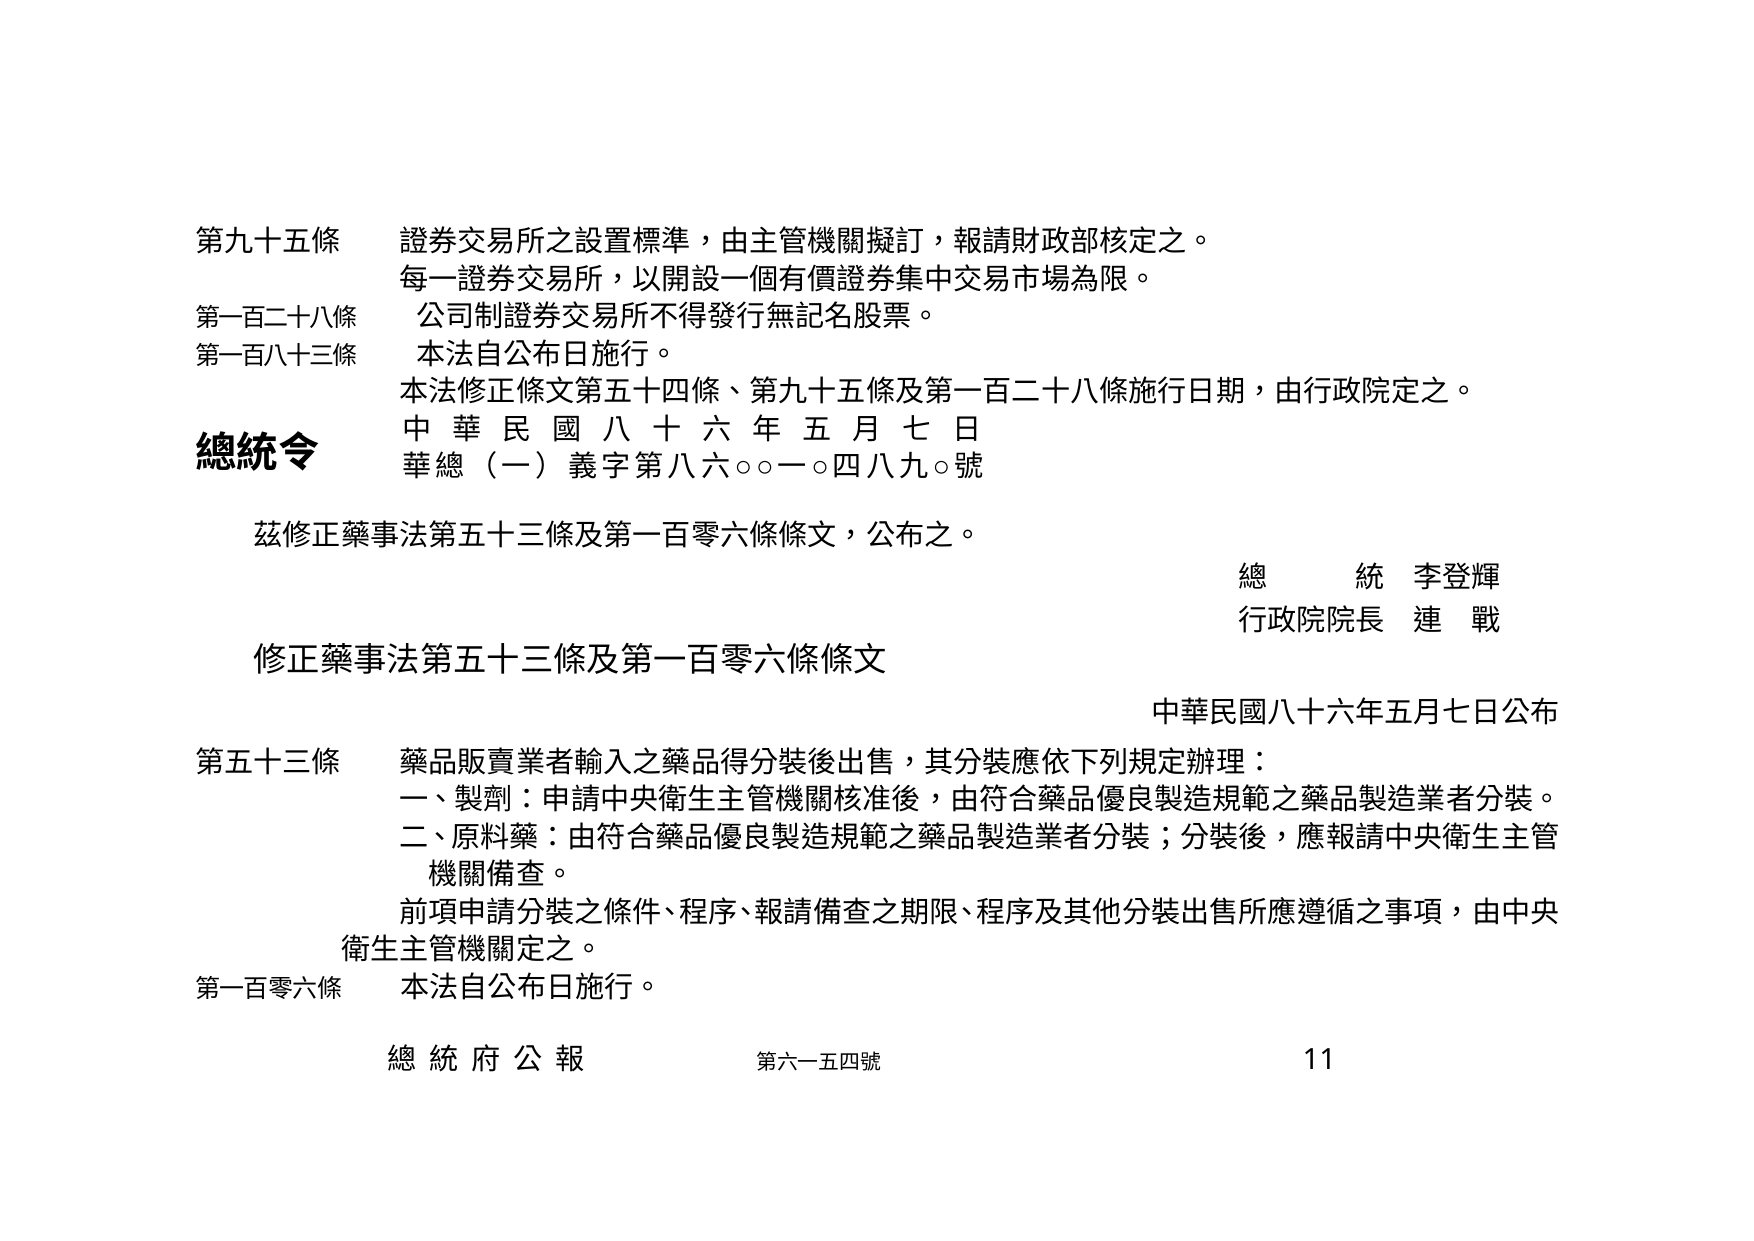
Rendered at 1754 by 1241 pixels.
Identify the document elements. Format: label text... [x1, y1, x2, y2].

text 第九十五條 證券交易所之設置標準，由主管機關擬訂，報請財政部核定之。 [195, 222, 1559, 259]
text 行政院院長 連 戰 [195, 600, 1501, 638]
text 前項申請分裝之條件、程序、報請備查之期限、程序及其他分裝出售所應遵循之事項，由中央衛生主管機關定之。 [341, 892, 1559, 967]
text 第一百八十三條 本法自公布日施行。 [195, 334, 1559, 372]
text 中華民國八十六年五月七日公布 [195, 692, 1559, 729]
text 茲修正藥事法第五十三條及第一百零六條條文，公布之。 [195, 515, 1559, 553]
text 第一百零六條 本法自公布日施行。 [195, 967, 1559, 1004]
table_header 總統令 [192, 409, 399, 515]
text 第五十三條 藥品販賣業者輸入之藥品得分裝後出售，其分裝應依下列規定辦理： [195, 742, 1559, 779]
text 二、原料藥：由符合藥品優良製造規範之藥品製造業者分裝；分裝後，應報請中央衛生主管機關備查。 [399, 817, 1559, 892]
text 本法修正條文第五十四條、第九十五條及第一百二十八條施行日期，由行政院定之。 [341, 372, 1559, 409]
text 一、製劑：申請中央衛生主管機關核准後，由符合藥品優良製造規範之藥品製造業者分裝。 [399, 779, 1559, 817]
text 第一百二十八條 公司制證券交易所不得發行無記名股票。 [195, 297, 1559, 334]
text 每一證券交易所，以開設一個有價證券集中交易市場為限。 [341, 259, 1559, 297]
text 總 統 李登輝 [195, 558, 1501, 595]
text 修正藥事法第五十三條及第一百零六條條文 [253, 638, 1559, 679]
table_header 中華民國八十六年五月七日 華總（一）義字第八六○○一○四八九○號 [399, 409, 986, 515]
